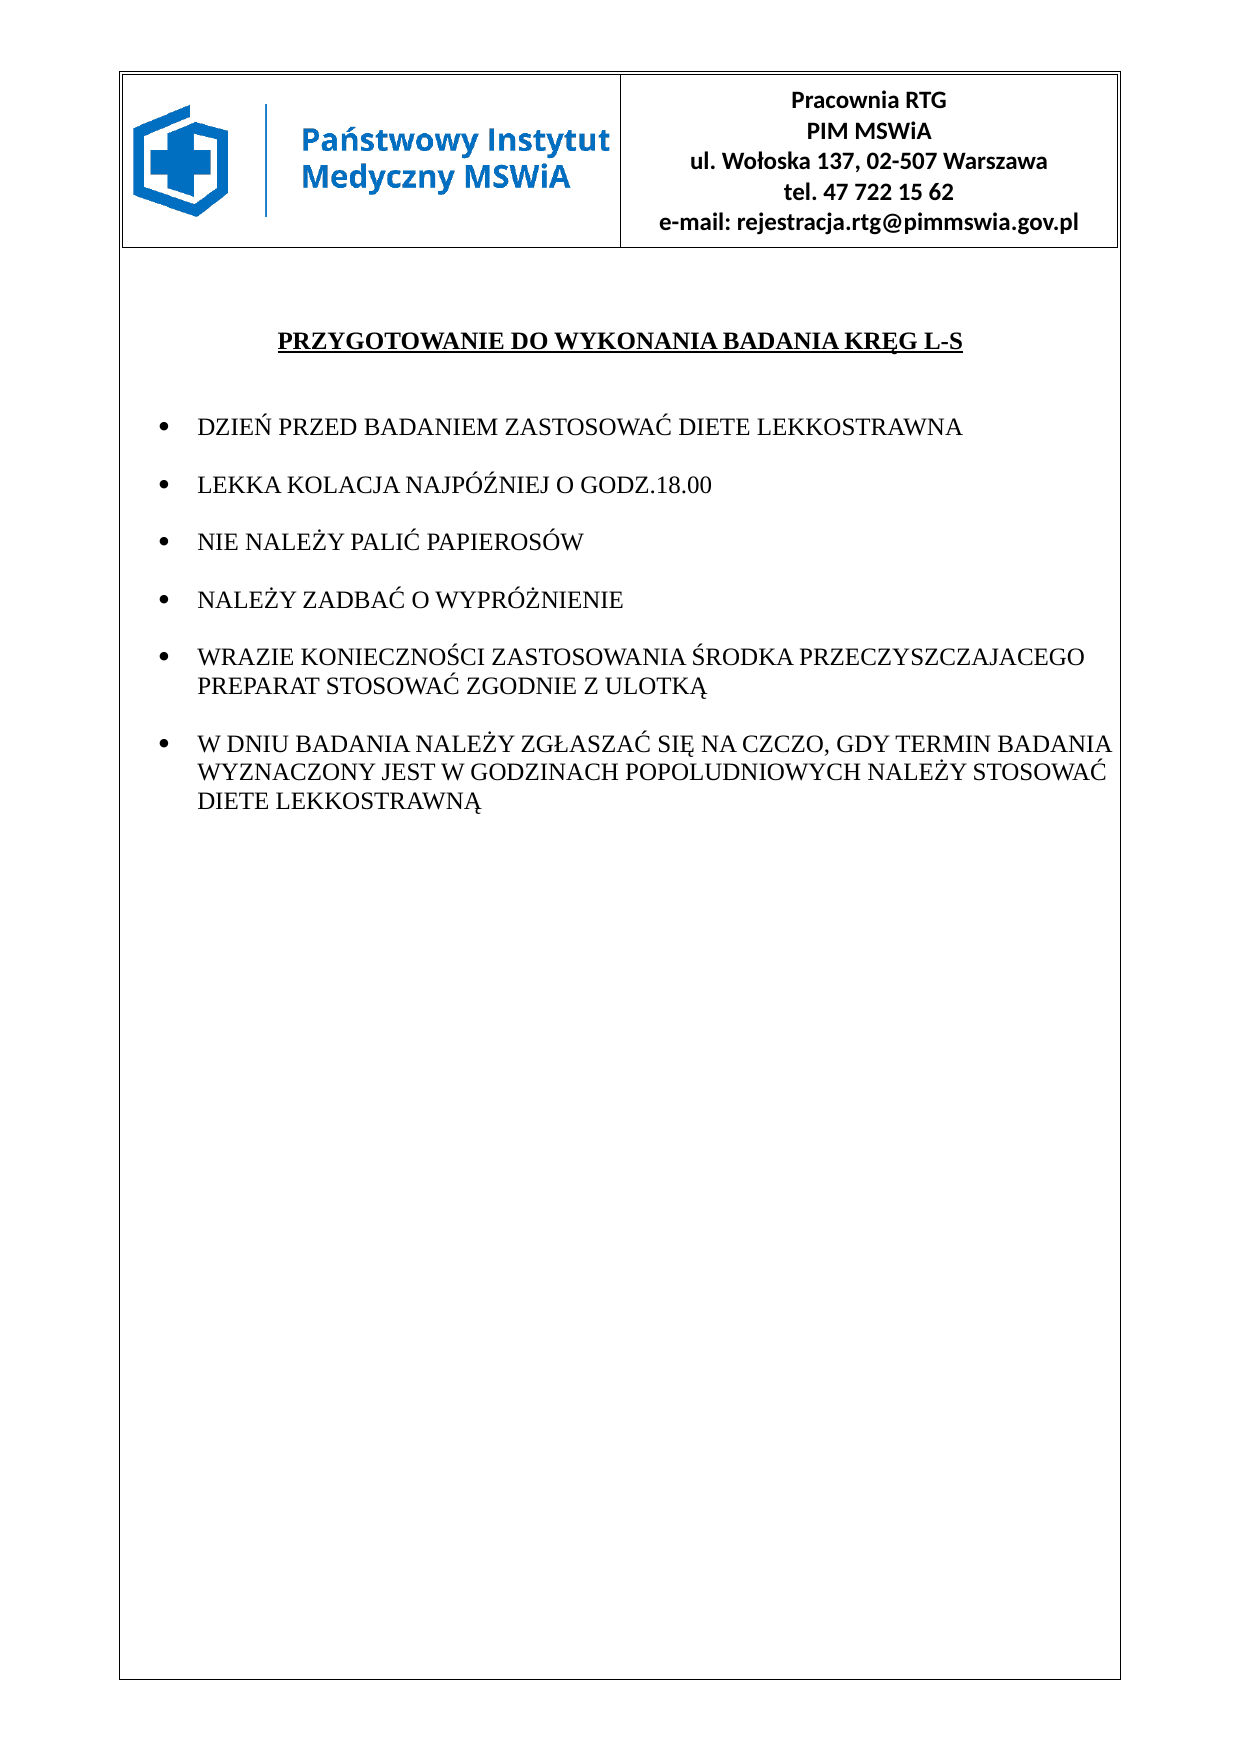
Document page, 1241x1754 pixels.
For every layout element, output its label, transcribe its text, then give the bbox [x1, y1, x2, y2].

list W DNIU BADANIA NALEŻY ZGŁASZAĆ SIĘ NA CZCZO, GDY TERMIN BADANIA WYZNACZONY JEST W GODZINACH POPOLUDNIOWYCH NALEŻY STOSOWAĆ DIETE LEKKOSTRAWNĄ [159, 729, 1118, 815]
table_header Pracownia RTG PIM MSWiA ul. Wołoska 137, 02-507 Warszawa tel. 47 722 15 62 e-mail: rejestracja.rtg@pimmswia.gov.pl [621, 75, 1117, 247]
list NIE NALEŻY PALIĆ PAPIEROSÓW [159, 527, 1118, 556]
text PRZYGOTOWANIE DO WYKONANIA BADANIA KRĘG L-S [122, 326, 1118, 355]
list LEKKA KOLACJA NAJPÓŹNIEJ O GODZ.18.00 [159, 470, 1118, 499]
list DZIEŃ PRZED BADANIEM ZASTOSOWAĆ DIETE LEKKOSTRAWNA [159, 412, 1118, 441]
list NALEŻY ZADBAĆ O WYPRÓŻNIENIE [159, 585, 1118, 614]
list WRAZIE KONIECZNOŚCI ZASTOSOWANIA ŚRODKA PRZECZYSZCZAJACEGO PREPARAT STOSOWAĆ ZGODNIE Z ULOTKĄ [159, 642, 1118, 700]
table_header [123, 75, 620, 247]
